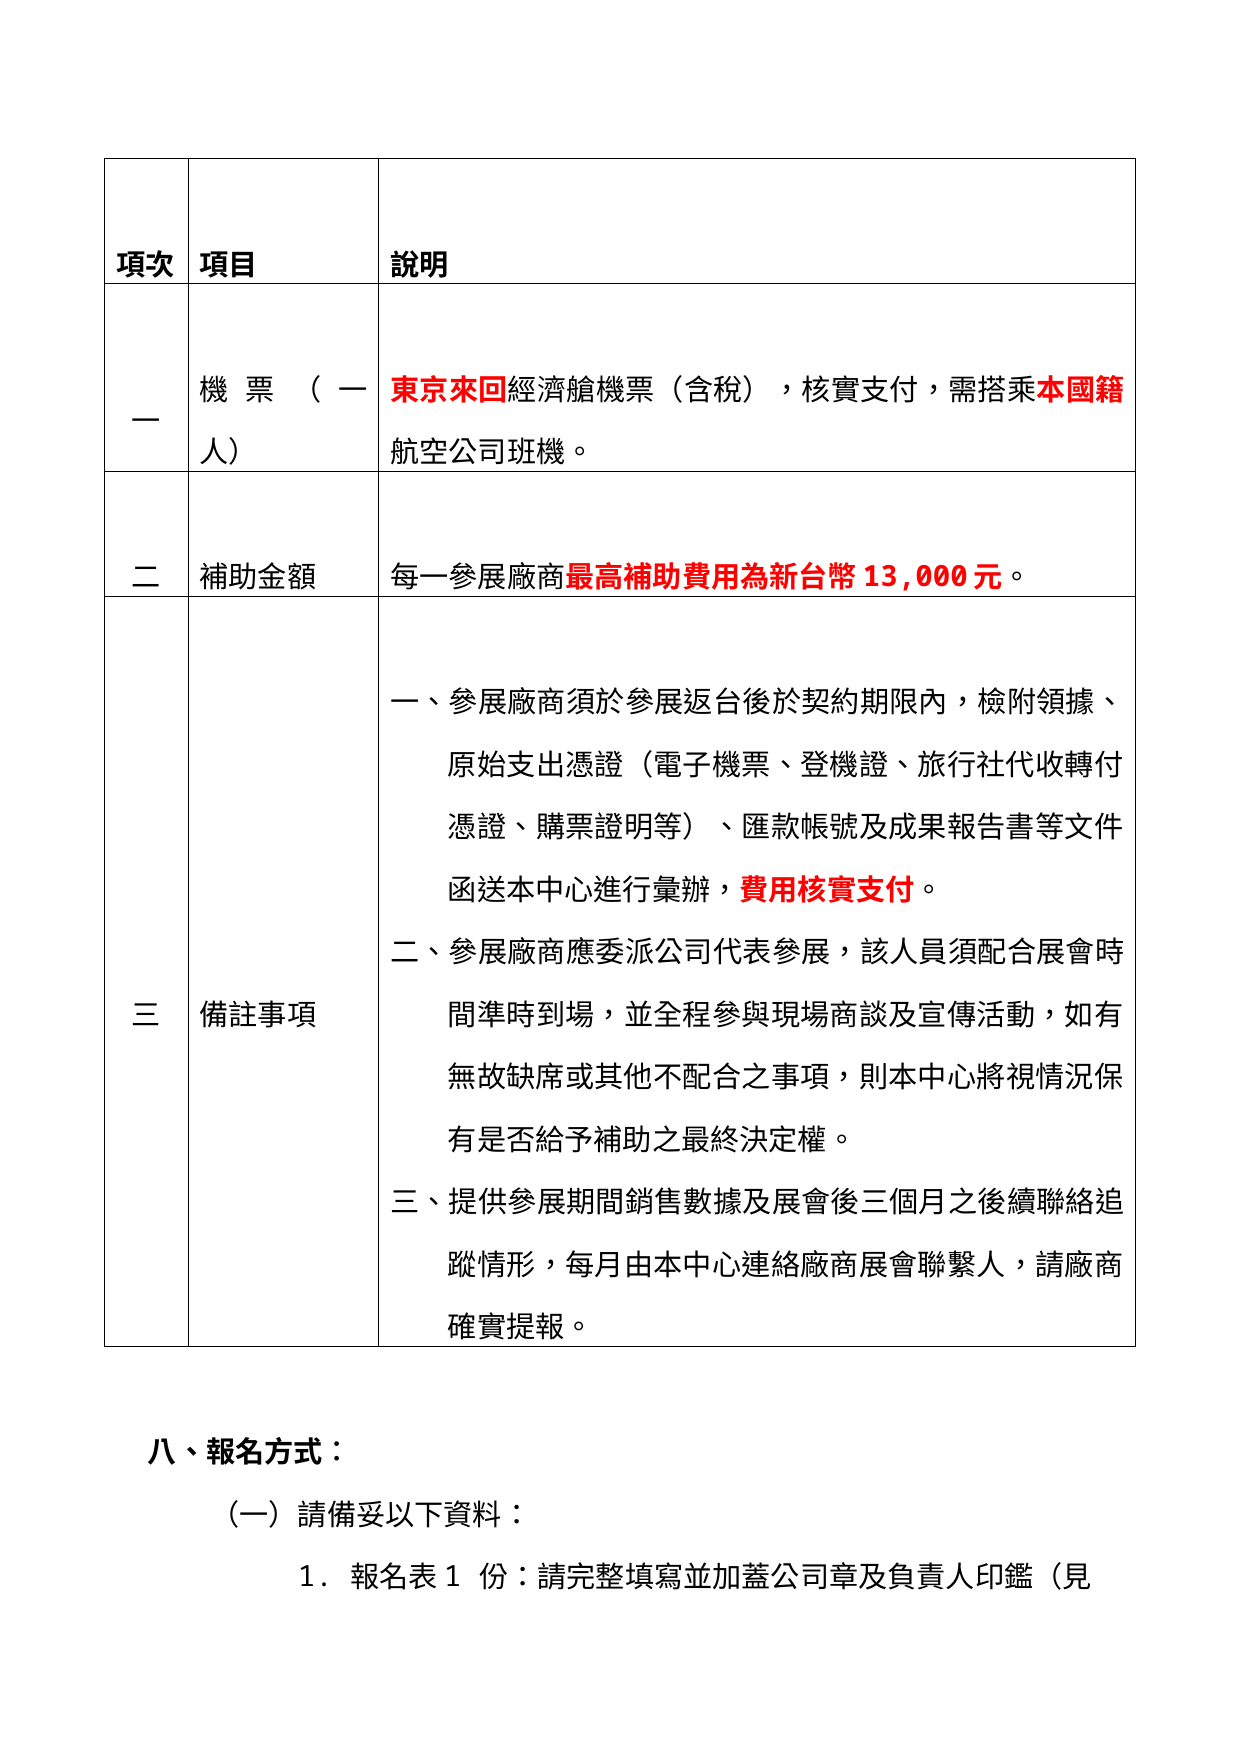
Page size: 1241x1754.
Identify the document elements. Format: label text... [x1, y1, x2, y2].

table_header 項次 [105, 159, 188, 283]
table_cell 一 [105, 284, 188, 471]
table_cell 機票（一人） [189, 284, 378, 471]
table_cell 二 [105, 472, 188, 596]
table_cell 備註事項 [189, 597, 378, 1346]
table_cell 每一參展廠商最高補助費用為新台幣13,000元。 [379, 472, 1135, 596]
text 1. 報名表1 份：請完整填寫並加蓋公司章及負責人印鑑（見 [298, 1533, 1092, 1596]
table_cell 一、參展廠商須於參展返台後於契約期限內，檢附領據、原始支出憑證（電子機票、登機證、旅行社代收轉付憑證、購票證明等）、匯款帳號及成果報告書等文件函送本中心進行彙辦，費用核實支付。 二、參展廠商應委派公司代表參展，該人員須配合展會時間準時到場，並全程參與現場商談及宣傳活動，如有無故缺席或其他不配合之事項，則本中心將視情況保有是否給予補助之最終決定權。 三、提供參展期間銷售數據及展會後三個月之後續聯絡追蹤情形，每月由本中心連絡廠商展會聯繫人，請廠商確實提報。 [379, 597, 1135, 1346]
text （一）請備妥以下資料： [210, 1471, 1092, 1533]
table_cell 三 [105, 597, 188, 1346]
table_header 說明 [379, 159, 1135, 283]
table_header 項目 [189, 159, 378, 283]
table_cell 東京來回經濟艙機票（含稅），核實支付，需搭乘本國籍航空公司班機。 [379, 284, 1135, 471]
table_cell 補助金額 [189, 472, 378, 596]
text 八、報名方式︰ [148, 1408, 1092, 1471]
